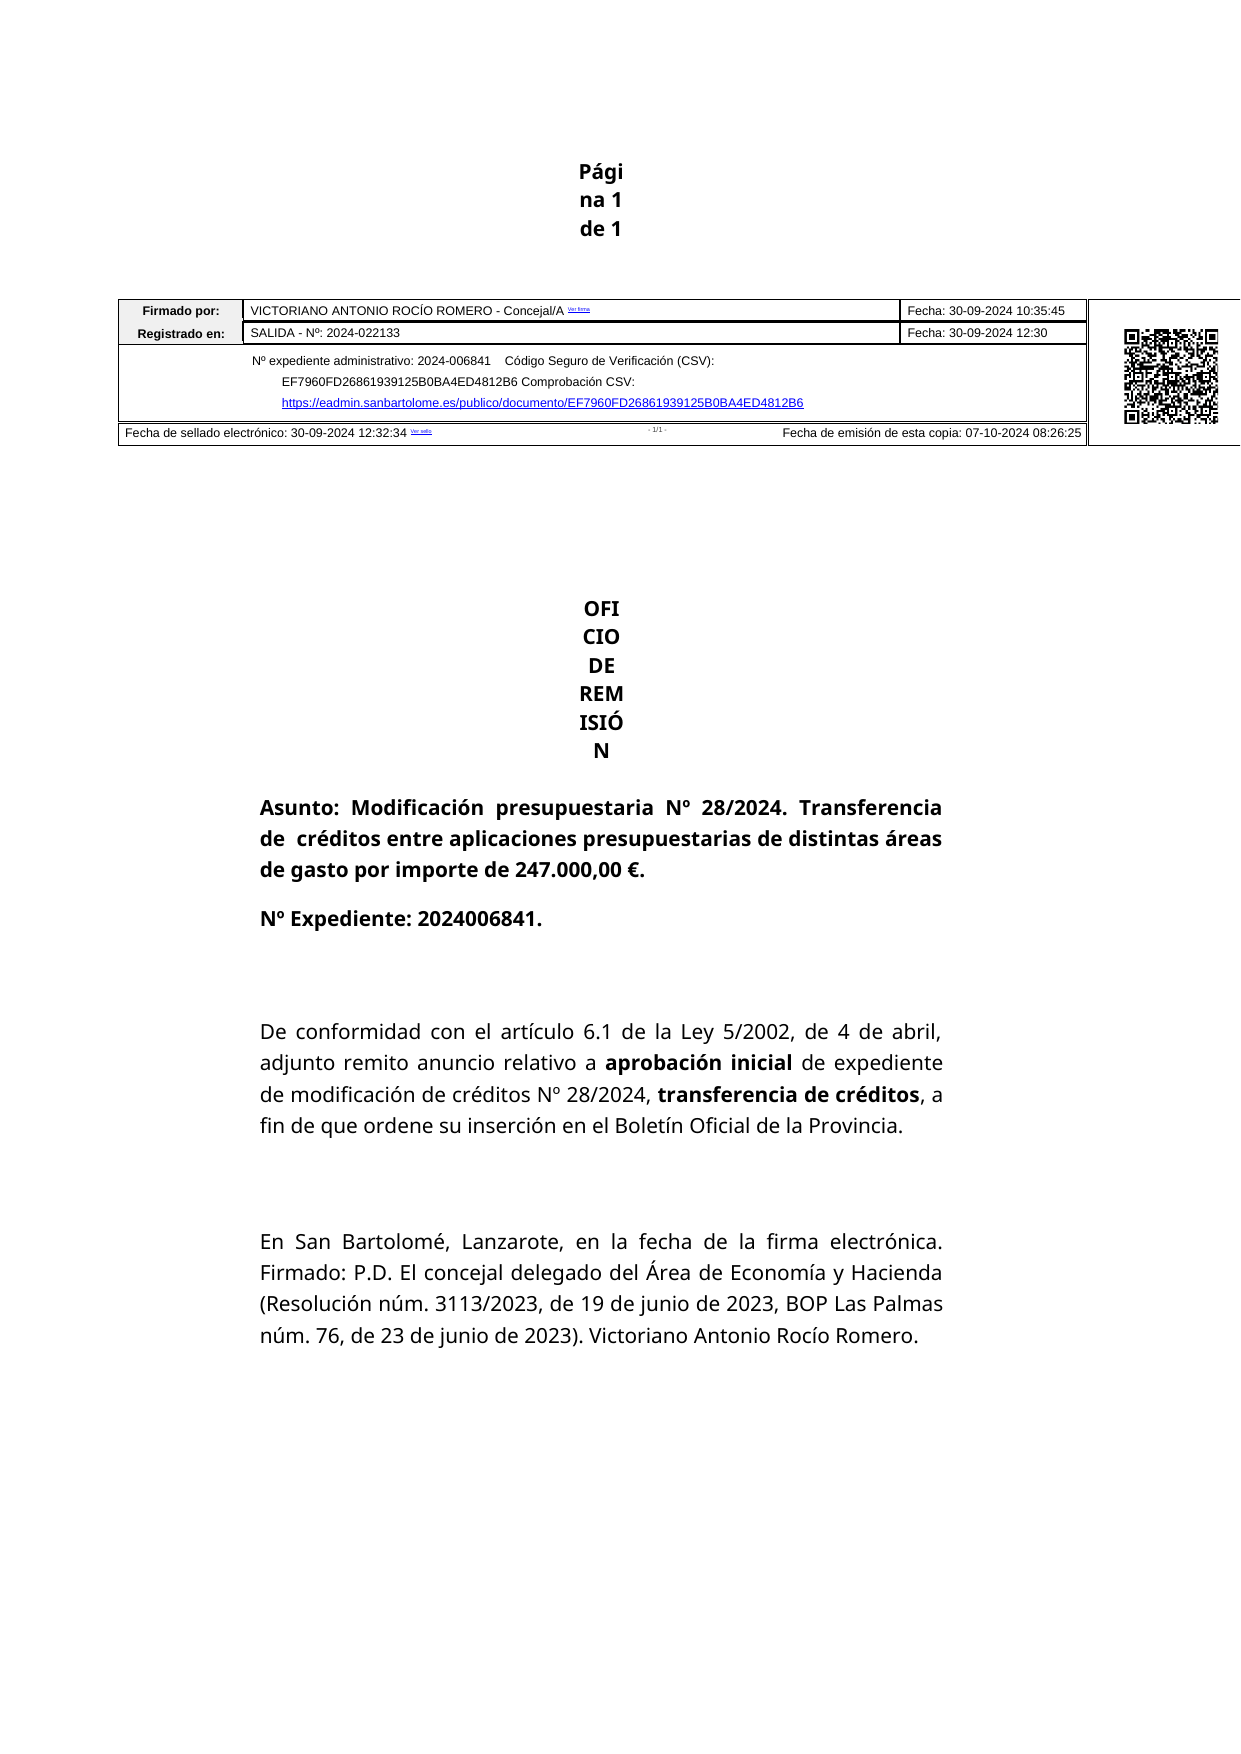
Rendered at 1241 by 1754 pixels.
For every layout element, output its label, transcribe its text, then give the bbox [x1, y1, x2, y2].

table_cell Registrado en: [119, 325, 242, 341]
text Asunto: Modificación presupuestaria Nº 28/2024. Transferencia de créditos entre aplicaciones presupuestarias de distintas áreas de gasto por importe de 247.000,00 €. [259, 793, 943, 884]
table_header Fecha: 30-09-2024 10:35:45 [901, 300, 1086, 320]
table_header VICTORIANO ANTONIO ROCÍO ROMERO - Concejal/A Ver firma [244, 300, 899, 320]
table_header [1089, 300, 1240, 445]
table_cell Fecha de sellado electrónico: 30-09-2024 12:32:34 Ver sello - 1/1 - Fecha de emisión de esta copia: 07-10-2024 08:26:25 [119, 424, 1086, 445]
table_cell SALIDA - Nº: 2024-022133 [244, 323, 899, 343]
text En San Bartolomé, Lanzarote, en la fecha de la firma electrónica. Firmado: P.D. El concejal delegado del Área de Economía y Hacienda (Resolución núm. 3113/2023, de 19 de junio de 2023, BOP Las Palmas núm. 76, de 23 de junio de 2023). Victoriano Antonio Rocío Romero. [259, 1227, 943, 1349]
text De conformidad con el artículo 6.1 de la Ley 5/2002, de 4 de abril, adjunto remito anuncio relativo a aprobación inicial de expediente de modificación de créditos Nº 28/2024, transferencia de créditos, a fin de que ordene su inserción en el Boletín Oficial de la Provincia. [259, 1017, 943, 1139]
text OFICIO DE REMISIÓN [577, 594, 625, 765]
text Nº Expediente: 2024006841. [259, 904, 1122, 932]
table_cell Fecha: 30-09-2024 12:30 [901, 323, 1086, 343]
table_cell Nº expediente administrativo: 2024-006841 Código Seguro de Verificación (CSV): EF7960FD26861939125B0BA4ED4812B6 Comprobación CSV: https://eadmin.sanbartolome.es/publico/documento/EF7960FD26861939125B0BA4ED4812B6 [119, 345, 1086, 421]
table_header Firmado por: [119, 300, 242, 318]
text Página 1 de 1 [576, 157, 625, 242]
